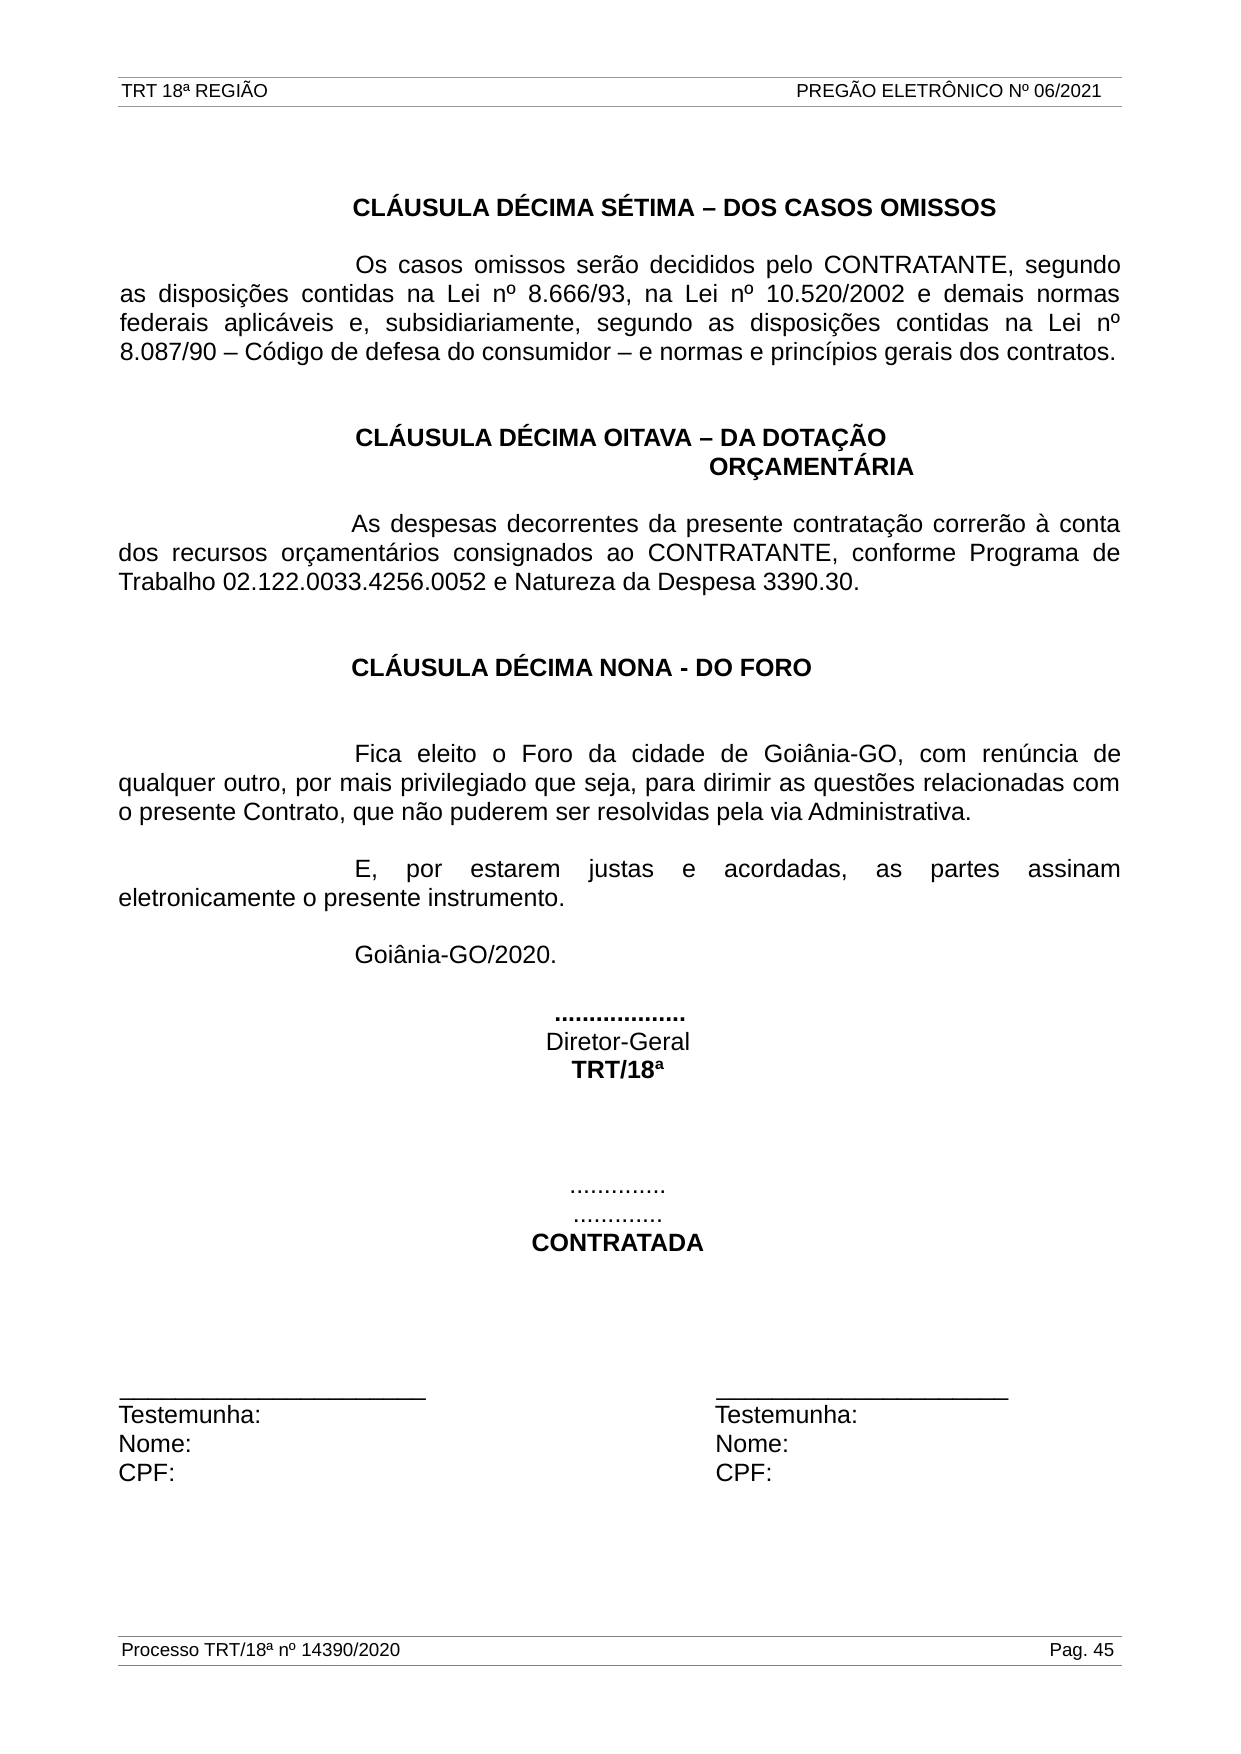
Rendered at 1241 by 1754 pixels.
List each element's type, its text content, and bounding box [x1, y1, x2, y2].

text TRT/18ª [118, 1056, 1117, 1084]
text CLÁUSULA DÉCIMA NONA - DO FORO [118, 653, 1122, 682]
text E, por estarem justas e acordadas, as partes assinam eletronicamente o presente instrumento. [118, 854, 1122, 912]
text Nome: Nome: [118, 1429, 1122, 1458]
text Os casos omissos serão decididos pelo CONTRATANTE, segundo as disposições contidas na Lei nº 8.666/93, na Lei nº 10.520/2002 e demais normas federais aplicáveis e, subsidiariamente, segundo as disposições contidas na Lei nº 8.087/90 – Código de defesa do consumidor – e normas e princípios gerais dos contratos. [119, 251, 1122, 366]
text Goiânia-GO/2020. [118, 941, 1122, 969]
text ______________________ _____________________ [120, 1372, 1117, 1401]
text CPF: CPF: [118, 1458, 1122, 1487]
text CONTRATADA [118, 1228, 1117, 1257]
text ................... [118, 998, 1122, 1027]
text CLÁUSULA DÉCIMA SÉTIMA – DOS CASOS OMISSOS [118, 193, 1122, 222]
text As despesas decorrentes da presente contratação correrão à conta dos recursos orçamentários consignados ao CONTRATANTE, conforme Programa de Trabalho 02.122.0033.4256.0052 e Natureza da Despesa 3390.30. [118, 509, 1122, 596]
text ............. [118, 1199, 1117, 1228]
text ORÇAMENTÁRIA [119, 452, 1122, 481]
text Testemunha: Testemunha: [118, 1401, 1122, 1429]
text CLÁUSULA DÉCIMA OITAVA – DA DOTAÇÃO [119, 423, 1122, 452]
text .............. [118, 1171, 1117, 1199]
text Diretor-Geral [118, 1027, 1117, 1056]
text Fica eleito o Foro da cidade de Goiânia-GO, com renúncia de qualquer outro, por mais privilegiado que seja, para dirimir as questões relacionadas com o presente Contrato, que não puderem ser resolvidas pela via Administrativa. [118, 739, 1122, 826]
